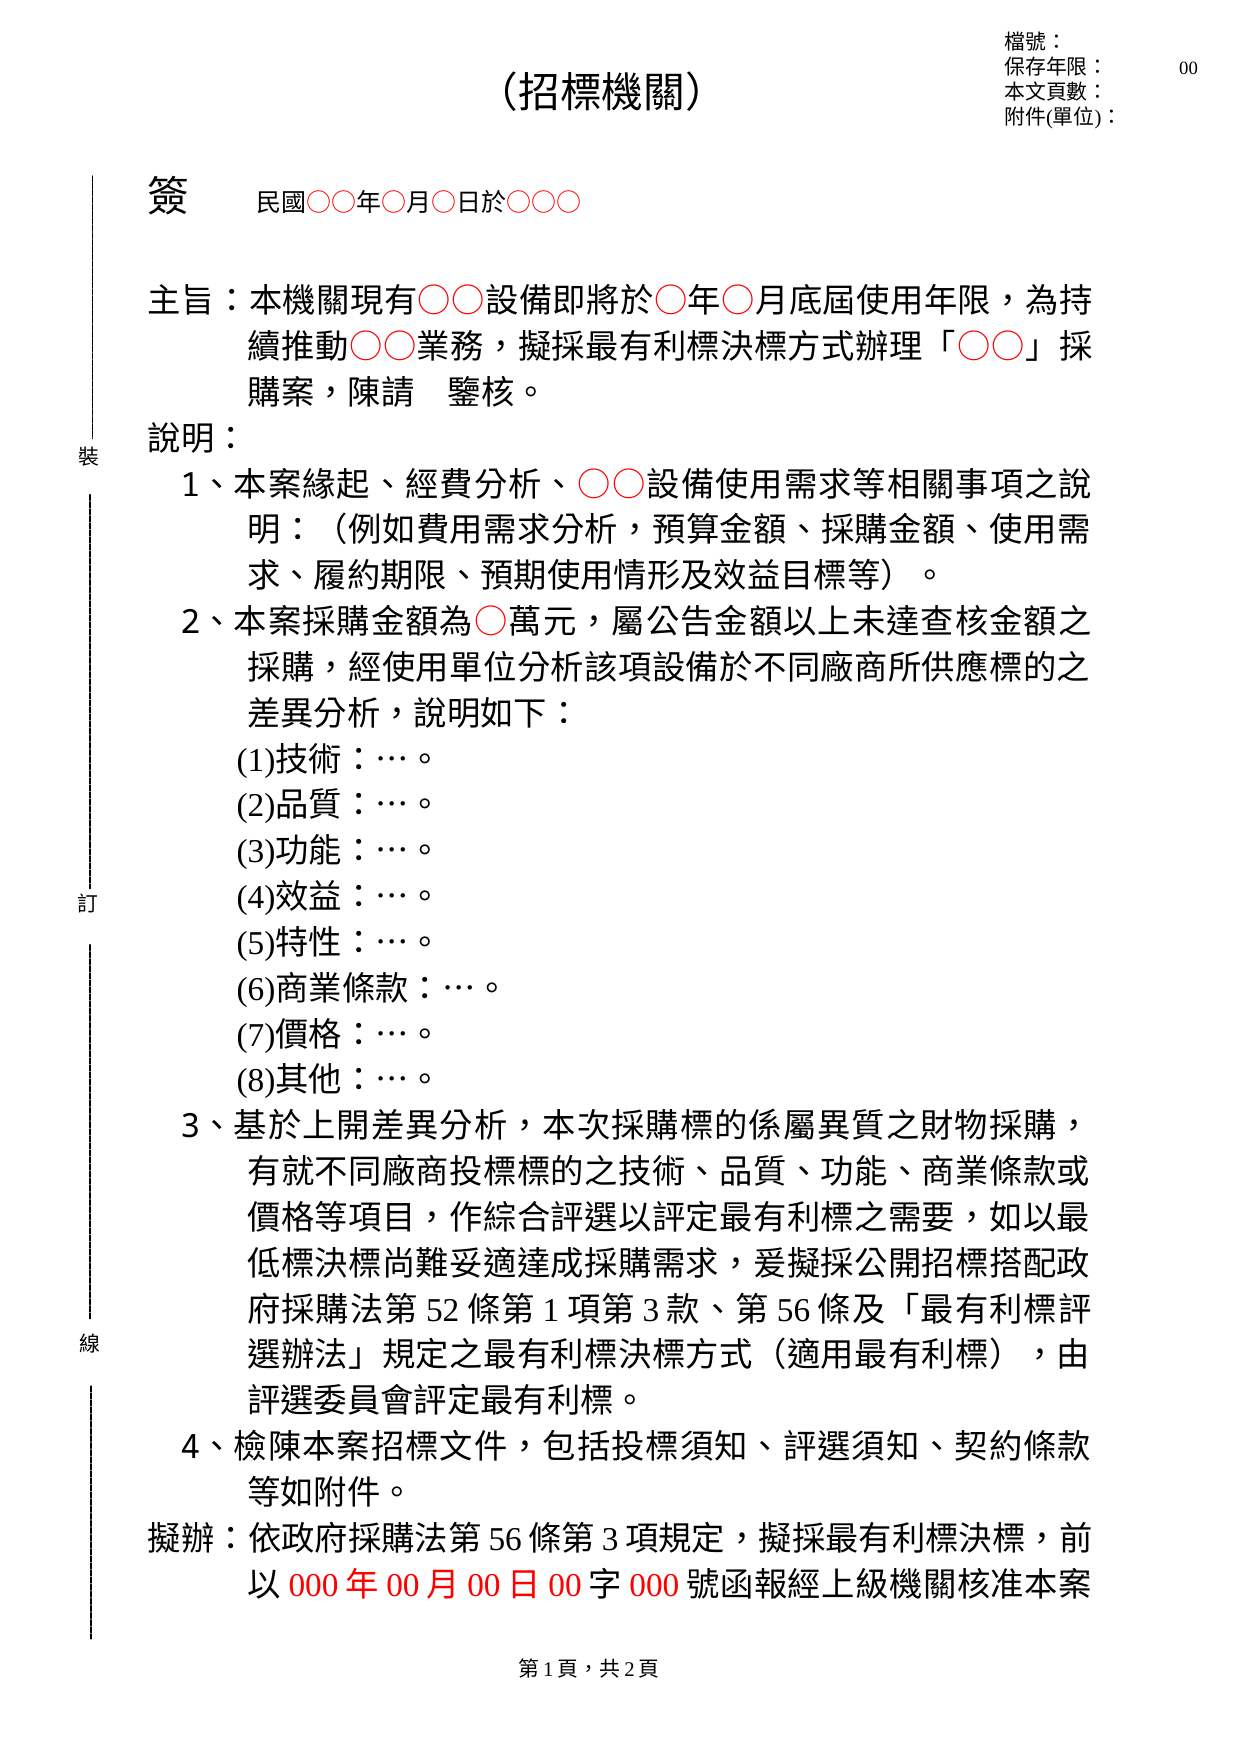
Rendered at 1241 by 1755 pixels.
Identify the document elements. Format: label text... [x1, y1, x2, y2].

text 擬辦：依政府採購法第56條第3項規定，擬採最有利標決標，前以000年00月00日00字000號函報經上級機關核准本案 [148, 1513, 1093, 1605]
list 其他：…。 [236, 1055, 1093, 1101]
list 品質：…。 [236, 780, 1093, 826]
list 本案緣起、經費分析、○○設備使用需求等相關事項之說明：（例如費用需求分析，預算金額、採購金額、使用需求、履約期限、預期使用情形及效益目標等）。 [180, 459, 1093, 597]
text 說明： [148, 413, 1093, 459]
list 商業條款：…。 [236, 963, 1093, 1009]
text 簽 民國○○年○月○日於○○○ [974, 29, 1199, 137]
list 價格：…。 [236, 1009, 1093, 1055]
text 00 [1151, 57, 1225, 78]
list 特性：…。 [236, 918, 1093, 963]
list 效益：…。 [236, 872, 1093, 918]
text 附件(單位)： [1004, 104, 1199, 129]
text 檔號： [1004, 29, 1199, 54]
text 保存年限： [1004, 54, 1136, 79]
text 主旨：本機關現有○○設備即將於○年○月底屆使用年限，為持續推動○○業務，擬採最有利標決標方式辦理「○○」採購案，陳請 鑒核。 [148, 276, 1093, 413]
list 基於上開差異分析，本次採購標的係屬異質之財物採購，有就不同廠商投標標的之技術、品質、功能、商業條款或價格等項目，作綜合評選以評定最有利標之需要，如以最低標決標尚難妥適達成採購需求，爰擬採公開招標搭配政府採購法第52條第1項第3款、第56條及「最有利標評選辦法」規定之最有利標決標方式（適用最有利標），由評選委員會評定最有利標。 [180, 1101, 1093, 1422]
text 本文頁數： [1004, 79, 1199, 104]
text 簽 民國○○年○月○日於○○○ [148, 176, 1093, 220]
list 技術：…。 [236, 734, 1093, 780]
list 功能：…。 [236, 826, 1093, 872]
list 檢陳本案招標文件，包括投標須知、評選須知、契約條款等如附件。 [180, 1422, 1093, 1513]
list 本案採購金額為○萬元，屬公告金額以上未達查核金額之採購，經使用單位分析該項設備於不同廠商所供應標的之差異分析，說明如下： [180, 597, 1093, 734]
text 簽 民國○○年○月○日於○○○ [1136, 49, 1240, 101]
